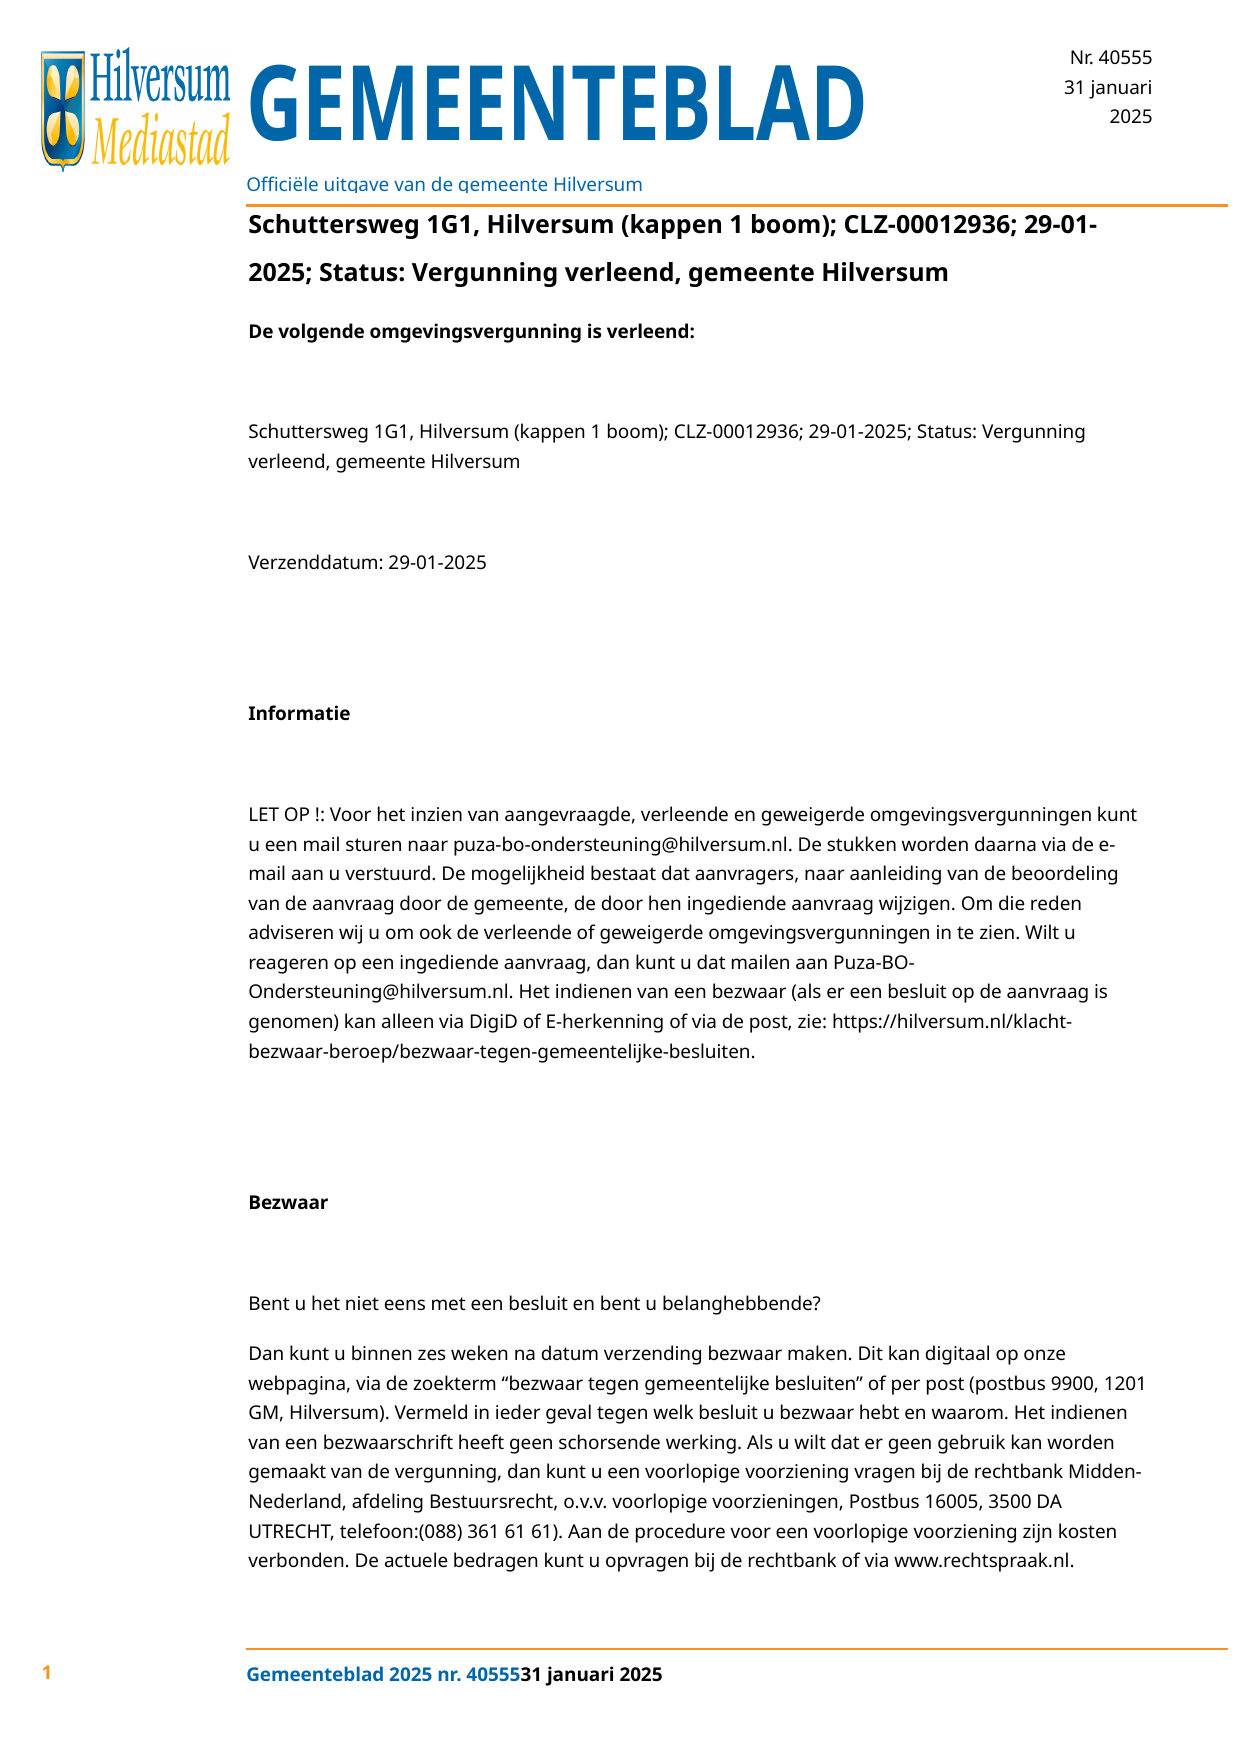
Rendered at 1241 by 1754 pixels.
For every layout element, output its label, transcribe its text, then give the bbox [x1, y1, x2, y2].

text Schuttersweg 1G1, Hilversum (kappen 1 boom); CLZ-00012936; 29-01-2025; Status: Vergunning verleend, gemeente Hilversum [248, 419, 1152, 474]
text Informatie [248, 700, 1152, 726]
text De volgende omgevingsvergunning is verleend: [248, 318, 1152, 344]
text Schuttersweg 1G1, Hilversum (kappen 1 boom); CLZ-00012936; 29-01-2025; Status: Vergunning verleend, gemeente Hilversum [248, 207, 1152, 288]
text Bent u het niet eens met een besluit en bent u belanghebbende? [248, 1290, 1152, 1316]
text Bezwaar [248, 1189, 1152, 1215]
text LET OP !: Voor het inzien van aangevraagde, verleende en geweigerde omgevingsvergunningen kunt u een mail sturen naar puza-bo-ondersteuning@hilversum.nl. De stukken worden daarna via de e-mail aan u verstuurd. De mogelijkheid bestaat dat aanvragers, naar aanleiding van de beoordeling van de aanvraag door de gemeente, de door hen ingediende aanvraag wijzigen. Om die reden adviseren wij u om ook de verleende of geweigerde omgevingsvergunningen in te zien. Wilt u reageren op een ingediende aanvraag, dan kunt u dat mailen aan Puza-BO-Ondersteuning@hilversum.nl. Het indienen van een bezwaar (als er een besluit op de aanvraag is genomen) kan alleen via DigiD of E-herkenning of via de post, zie: https://hilversum.nl/klacht-bezwaar-beroep/bezwaar-tegen-gemeentelijke-besluiten. [248, 801, 1152, 1064]
picture [41, 47, 231, 172]
text Dan kunt u binnen zes weken na datum verzending bezwaar maken. Dit kan digitaal op onze webpagina, via de zoekterm “bezwaar tegen gemeentelijke besluiten” of per post (postbus 9900, 1201 GM, Hilversum). Vermeld in ieder geval tegen welk besluit u bezwaar hebt en waarom. Het indienen van een bezwaarschrift heeft geen schorsende werking. Als u wilt dat er geen gebruik kan worden gemaakt van de vergunning, dan kunt u een voorlopige voorziening vragen bij de rechtbank Midden-Nederland, afdeling Bestuursrecht, o.v.v. voorlopige voorzieningen, Postbus 16005, 3500 DA UTRECHT, telefoon:(088) 361 61 61). Aan de procedure voor een voorlopige voorziening zijn kosten verbonden. De actuele bedragen kunt u opvragen bij de rechtbank of via www.rechtspraak.nl. [248, 1340, 1152, 1573]
text Verzenddatum: 29-01-2025 [248, 549, 1152, 575]
